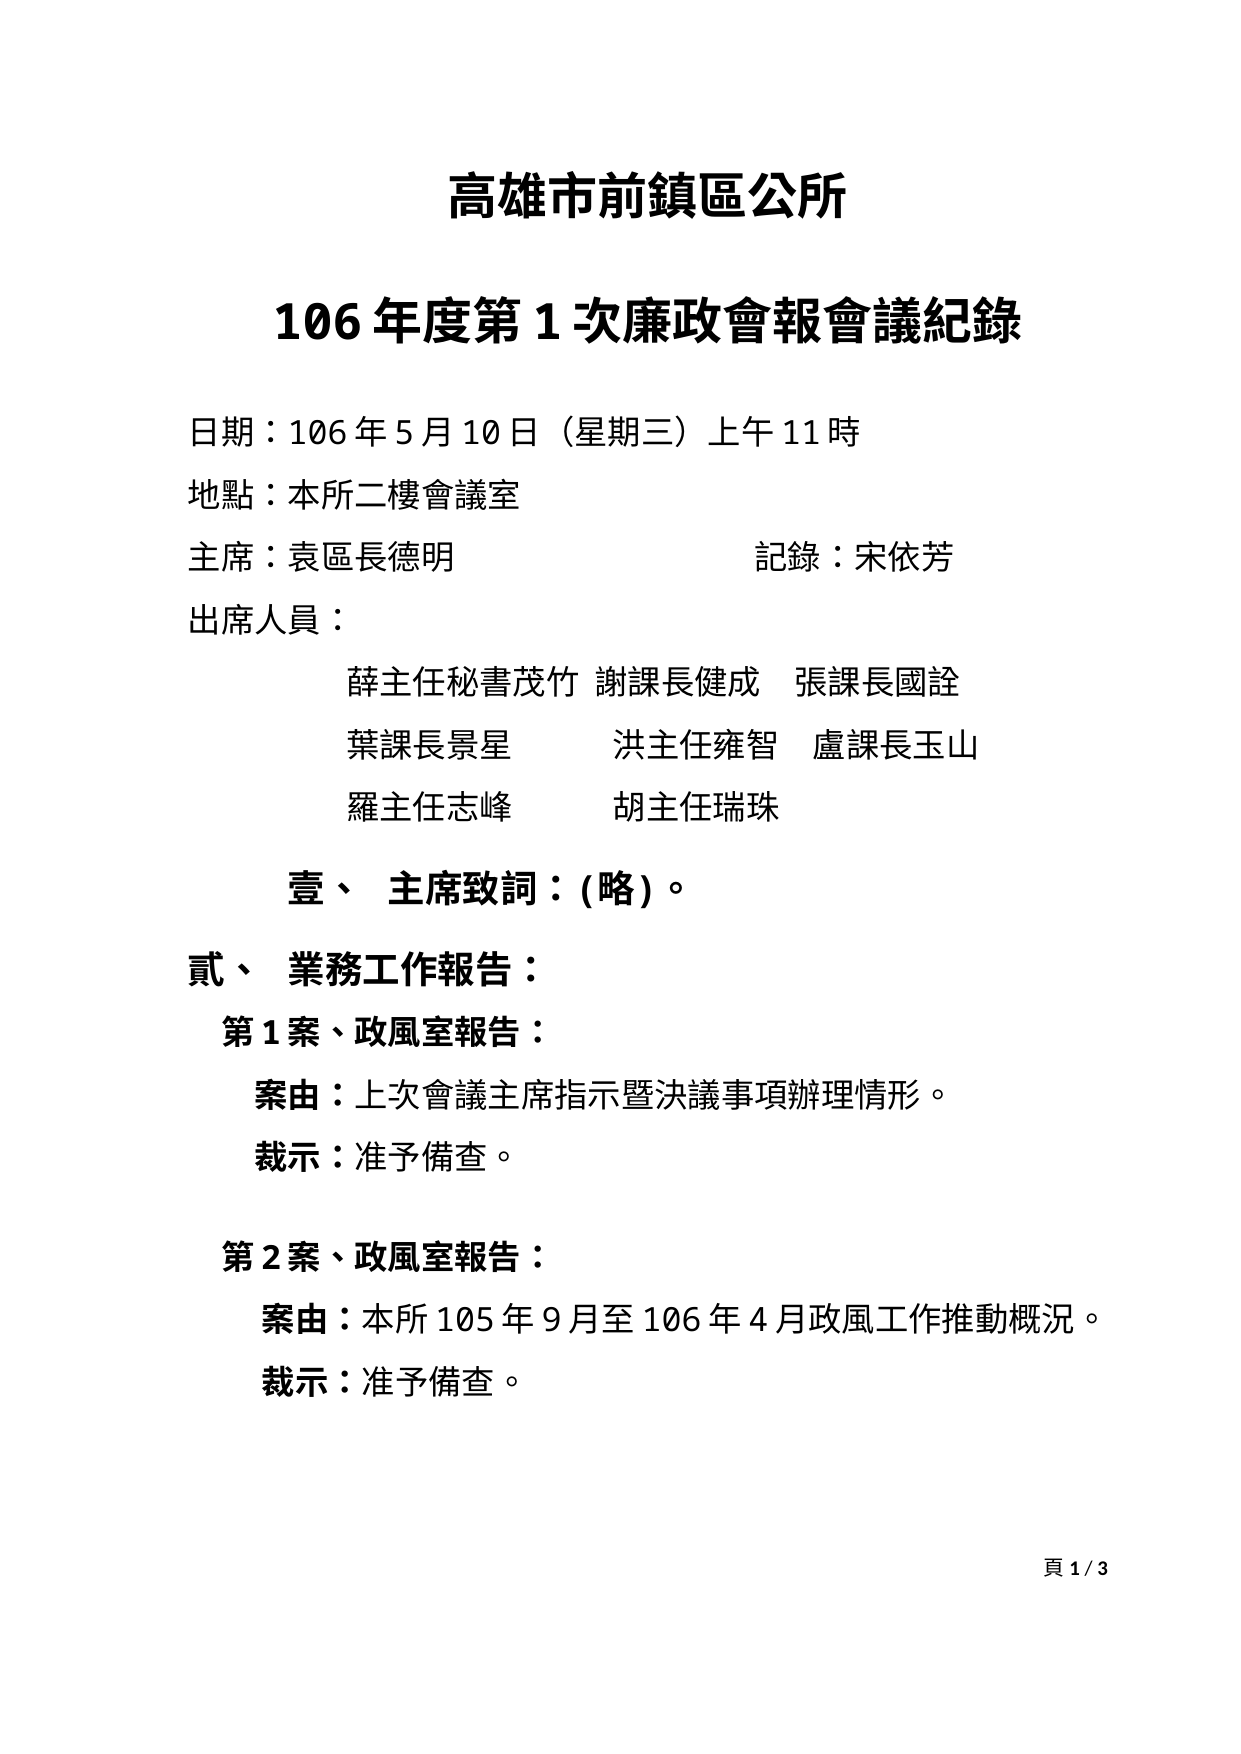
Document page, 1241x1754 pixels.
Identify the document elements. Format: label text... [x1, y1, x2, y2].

list 主席致詞：(略)。 [287, 844, 1107, 907]
text 案由：本所105年9月至106年4月政風工作推動概況。 [261, 1276, 1107, 1338]
text 貳、 業務工作報告： [187, 926, 1107, 988]
text 裁示：准予備查。 [261, 1338, 1107, 1401]
text 第1案、政風室報告： [187, 988, 1107, 1051]
text 案由：上次會議主席指示暨決議事項辦理情形。 [187, 1051, 1107, 1113]
text 106年度第1次廉政會報會議紀錄 [187, 244, 1107, 369]
text 第2案、政風室報告： [187, 1213, 1107, 1276]
text 主席：袁區長德明 記錄：宋依芳 [187, 513, 1107, 576]
text 薛主任秘書茂竹 謝課長健成 張課長國詮 [312, 638, 1107, 701]
text 羅主任志峰 胡主任瑞珠 [312, 763, 1107, 826]
text 高雄市前鎮區公所 [187, 119, 1107, 244]
text 地點：本所二樓會議室 [187, 451, 1107, 513]
text 日期：106年5月10日（星期三）上午11時 [187, 388, 1107, 451]
text 出席人員： [187, 576, 1107, 638]
text 葉課長景星 洪主任雍智 盧課長玉山 [312, 701, 1107, 763]
text 裁示：准予備查。 [187, 1113, 1107, 1176]
